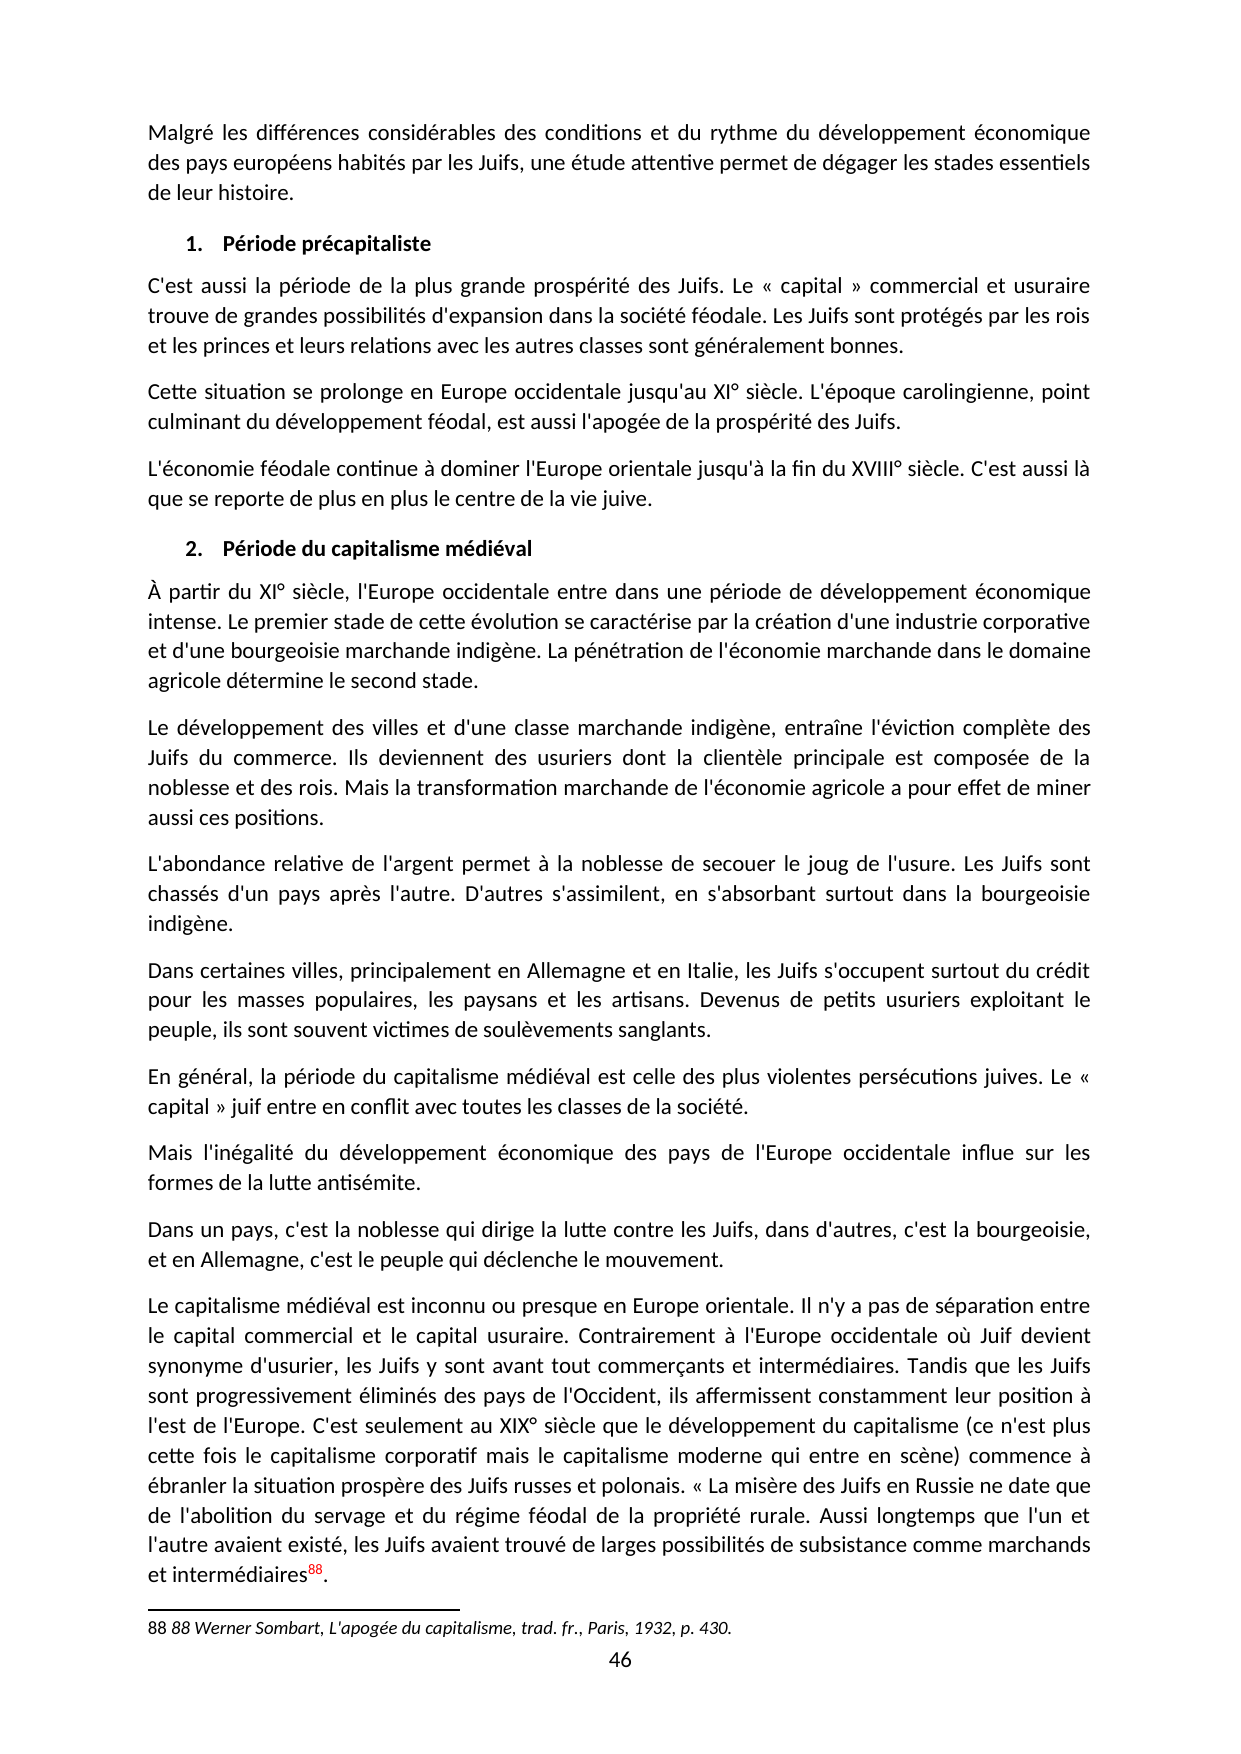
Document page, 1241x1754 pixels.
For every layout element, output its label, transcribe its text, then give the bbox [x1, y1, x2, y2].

subtitle Période précapitaliste [185, 229, 1093, 257]
subtitle Période du capitalisme médiéval [185, 534, 1093, 562]
text À partir du XI° siècle, l'Europe occidentale entre dans une période de développement économique intense. Le premier stade de cette évolution se caractérise par la création d'une industrie corporative et d'une bourgeoisie marchande indigène. La pénétration de l'économie marchande dans le domaine agricole détermine le second stade. [148, 577, 1093, 694]
text C'est aussi la période de la plus grande prospérité des Juifs. Le « capital » commercial et usuraire trouve de grandes possibilités d'expansion dans la société féodale. Les Juifs sont protégés par les rois et les princes et leurs relations avec les autres classes sont généralement bonnes. [148, 271, 1093, 359]
text Le capitalisme médiéval est inconnu ou presque en Europe orientale. Il n'y a pas de séparation entre le capital commercial et le capital usuraire. Contrairement à l'Europe occidentale où Juif devient synonyme d'usurier, les Juifs y sont avant tout commerçants et intermédiaires. Tandis que les Juifs sont progressivement éliminés des pays de l'Occident, ils affermissent constamment leur position à l'est de l'Europe. C'est seulement au XIX° siècle que le développement du capitalisme (ce n'est plus cette fois le capitalisme corporatif mais le capitalisme moderne qui entre en scène) commence à ébranler la situation prospère des Juifs russes et polonais. « La misère des Juifs en Russie ne date que de l'abolition du servage et du régime féodal de la propriété rurale. Aussi longtemps que l'un et l'autre avaient existé, les Juifs avaient trouvé de larges possibilités de subsistance comme marchands et intermédiaires. [148, 1291, 1093, 1588]
text L'économie féodale continue à dominer l'Europe orientale jusqu'à la fin du XVIII° siècle. C'est aussi là que se reporte de plus en plus le centre de la vie juive. [148, 454, 1093, 512]
text L'abondance relative de l'argent permet à la noblesse de secouer le joug de l'usure. Les Juifs sont chassés d'un pays après l'autre. D'autres s'assimilent, en s'absorbant surtout dans la bourgeoisie indigène. [148, 849, 1093, 937]
text Dans certaines villes, principalement en Allemagne et en Italie, les Juifs s'occupent surtout du crédit pour les masses populaires, les paysans et les artisans. Devenus de petits usuriers exploitant le peuple, ils sont souvent victimes de soulèvements sanglants. [148, 956, 1093, 1043]
text Malgré les différences considérables des conditions et du rythme du développement économique des pays européens habités par les Juifs, une étude attentive permet de dégager les stades essentiels de leur histoire. [148, 118, 1093, 206]
text Cette situation se prolonge en Europe occidentale jusqu'au XI° siècle. L'époque carolingienne, point culminant du développement féodal, est aussi l'apogée de la prospérité des Juifs. [148, 377, 1093, 435]
text 88 Werner Sombart, L'apogée du capitalisme, trad. fr., Paris, 1932, p. 430. [148, 1616, 1093, 1639]
text Le développement des villes et d'une classe marchande indigène, entraîne l'éviction complète des Juifs du commerce. Ils deviennent des usuriers dont la clientèle principale est composée de la noblesse et des rois. Mais la transformation marchande de l'économie agricole a pour effet de miner aussi ces positions. [148, 713, 1093, 831]
text Dans un pays, c'est la noblesse qui dirige la lutte contre les Juifs, dans d'autres, c'est la bourgeoisie, et en Allemagne, c'est le peuple qui déclenche le mouvement. [148, 1215, 1093, 1273]
text En général, la période du capitalisme médiéval est celle des plus violentes persécutions juives. Le « capital » juif entre en conflit avec toutes les classes de la société. [148, 1062, 1093, 1120]
text Mais l'inégalité du développement économique des pays de l'Europe occidentale influe sur les formes de la lutte antisémite. [148, 1138, 1093, 1196]
